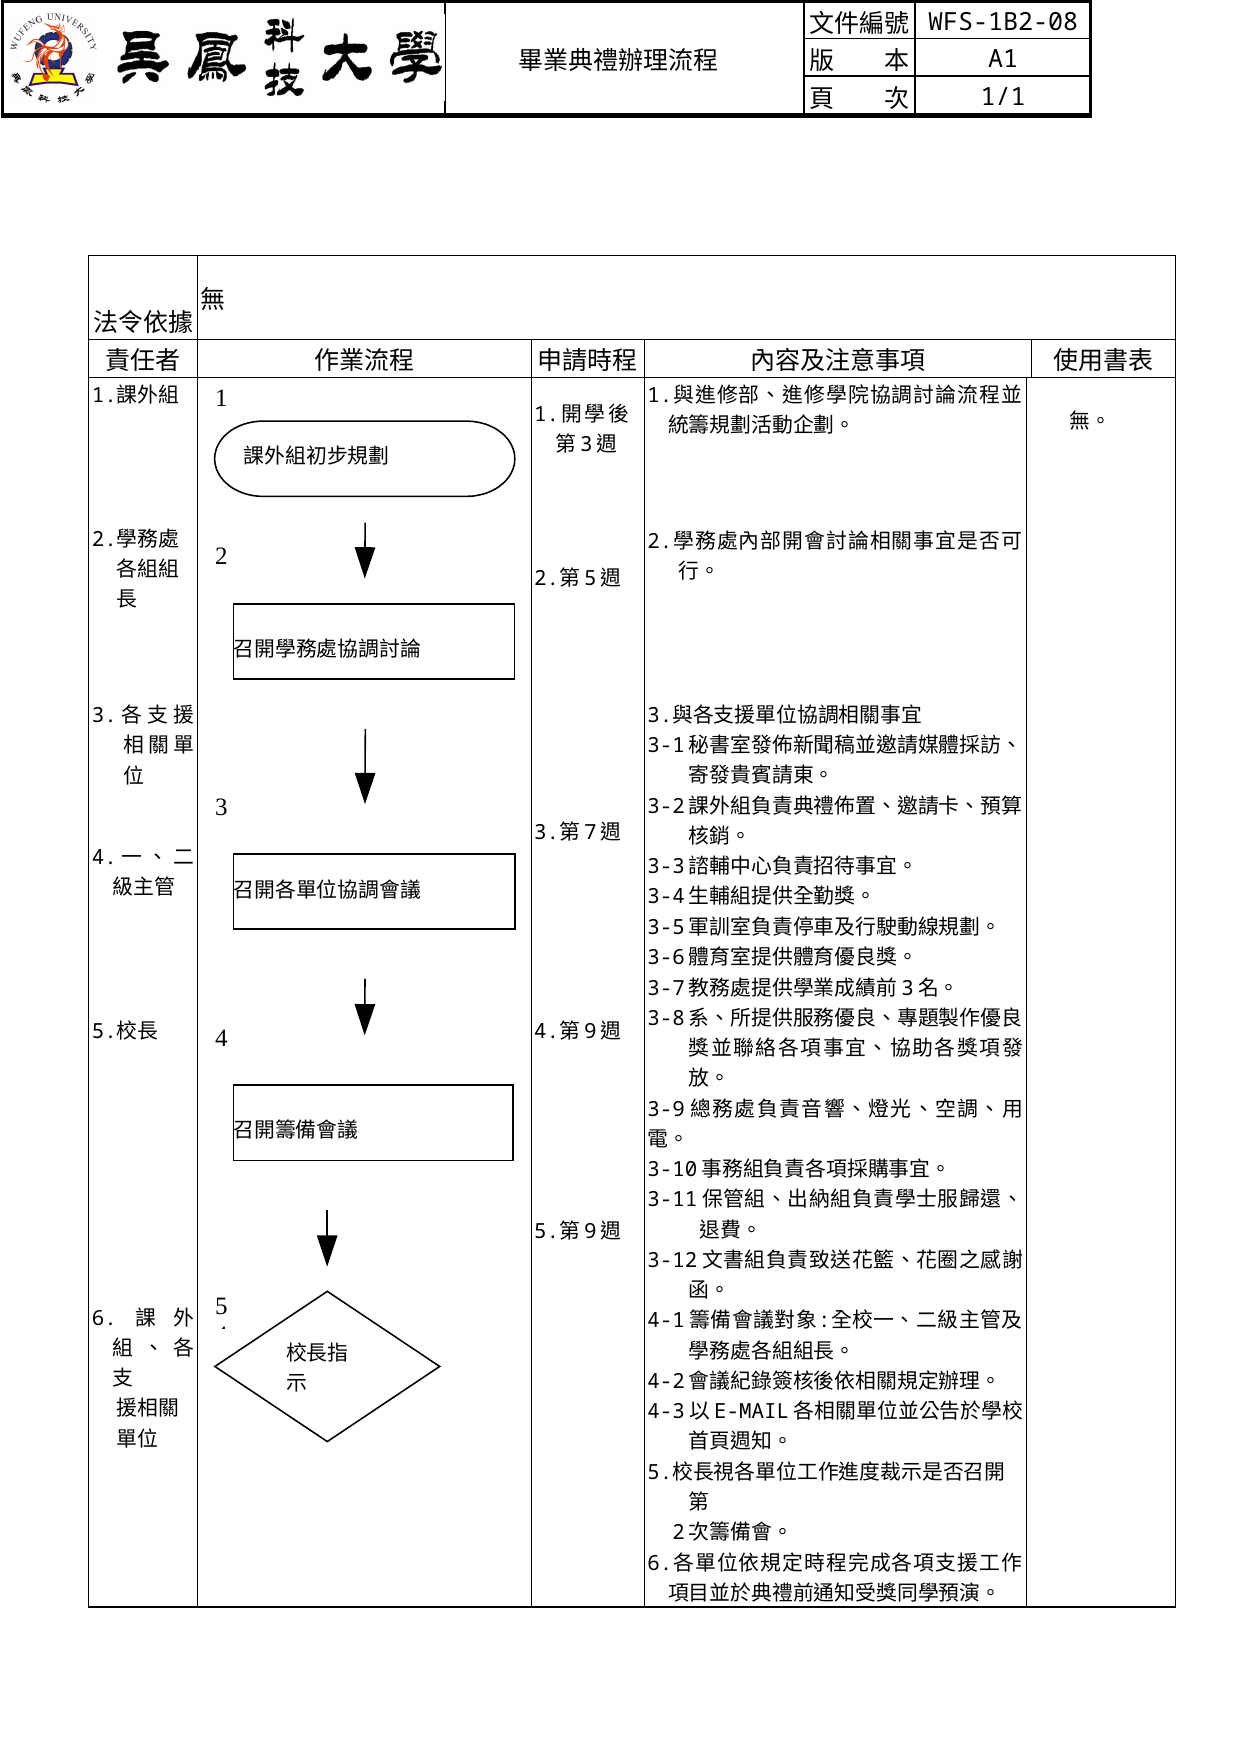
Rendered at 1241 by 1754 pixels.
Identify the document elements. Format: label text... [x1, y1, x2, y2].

table_cell 1.開學後第3週 2.第5週 3.第7週 4.第9週 5.第9週 [532, 378, 644, 1606]
table_cell 1.與進修部、進修學院協調討論流程並統籌規劃活動企劃。 2.學務處內部開會討論相關事宜是否可行。 3.與各支援單位協調相關事宜 3-1秘書室發佈新聞稿並邀請媒體採訪、寄發貴賓請東。 3-2課外組負責典禮佈置、邀請卡、預算核銷。 3-3諮輔中心負責招待事宜。 3-4生輔組提供全勤獎。 3-5軍訓室負責停車及行駛動線規劃。 3-6體育室提供體育優良獎。 3-7教務處提供學業成績前3名。 3-8系、所提供服務優良、專題製作優良獎並聯絡各項事宜、協助各獎項發放。 3-9總務處負責音響、燈光、空調、用電。 3-10事務組負責各項採購事宜。 3-11保管組、出納組負責學士服歸還、退費。 3-12文書組負責致送花籃、花圈之感謝函。 4-1籌備會議對象:全校一、二級主管及學務處各組組長。 4-2會議紀錄簽核後依相關規定辦理。 4-3以E-MAIL各相關單位並公告於學校首頁週知。 5.校長視各單位工作進度裁示是否召開第 2次籌備會。 6.各單位依規定時程完成各項支援工作項目並於典禮前通知受獎同學預演。 [645, 378, 1026, 1606]
table_header [1092, 0, 1098, 115]
table_cell 使用書表 [1032, 340, 1175, 377]
table_header WFS-1B2-08 [916, 3, 1089, 37]
table_header 文件編號 [805, 3, 914, 37]
table_cell A1 [916, 39, 1089, 75]
table_cell 內容及注意事項 [645, 340, 1031, 377]
table_header [4, 3, 104, 112]
table_cell 版 本 [805, 39, 914, 75]
table_cell 頁 次 [805, 77, 914, 112]
table_cell [198, 378, 531, 1606]
table_header 無 [198, 256, 1175, 339]
table_header 畢業典禮辦理流程 [446, 3, 803, 112]
table_cell 無。 [1027, 378, 1175, 1606]
table_cell 申請時程 [532, 340, 644, 377]
table_header [104, 3, 444, 112]
table_cell 作業流程 [198, 340, 531, 377]
table_cell 責任者 [89, 340, 197, 377]
table_cell 1.課外組 2.學務處 各組組 長 3.各支援相關單位 4.一、二級主管 5.校長 6.課外組、各支 援相關 單位 [89, 378, 197, 1606]
table_cell 1/1 / 1 [916, 77, 1089, 112]
table_header 法令依據 [89, 256, 197, 339]
